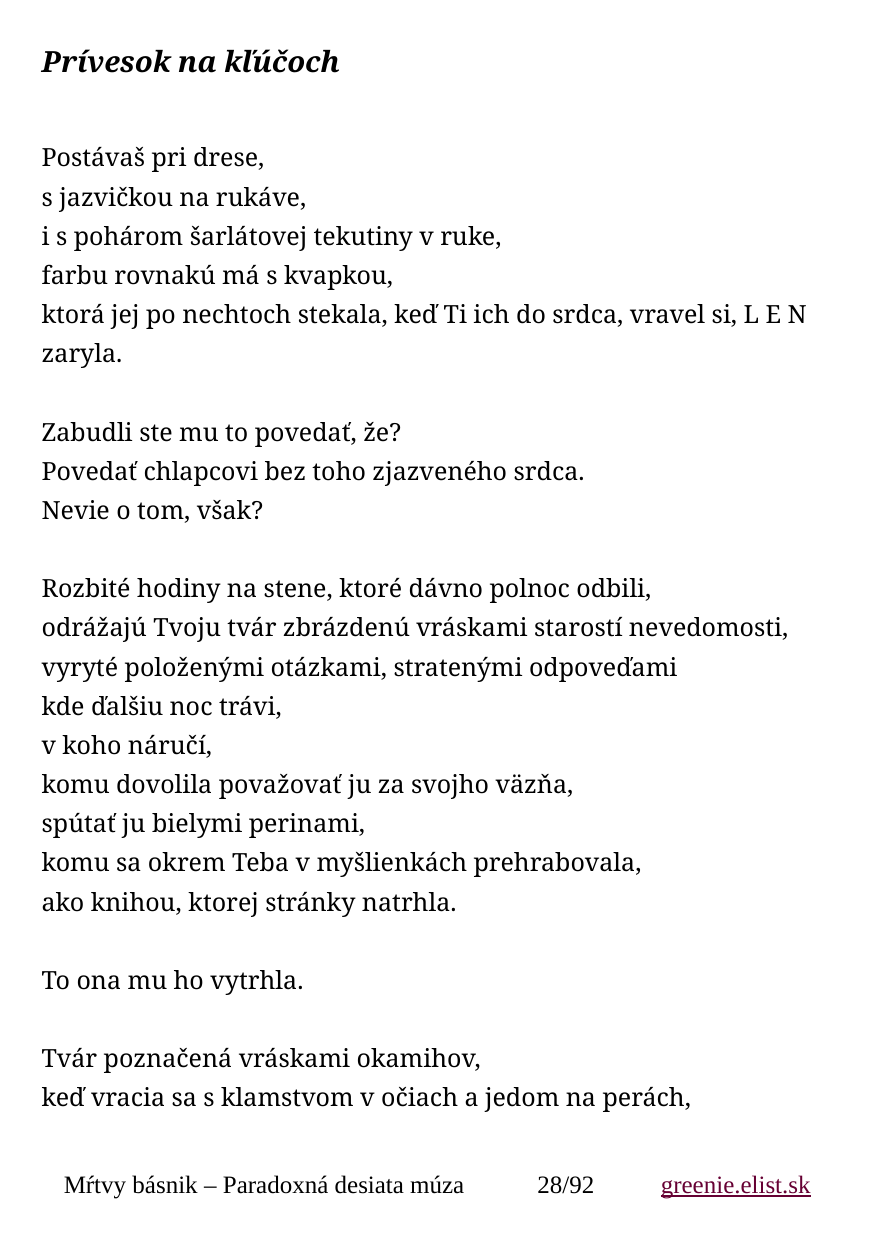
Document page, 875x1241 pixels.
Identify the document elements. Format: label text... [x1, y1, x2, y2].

text To ona mu ho vytrhla. [41, 962, 833, 997]
text ako knihou, ktorej stránky natrhla. [41, 884, 833, 918]
text Nevie o tom, však? [41, 492, 833, 527]
text s jazvičkou na rukáve, [41, 179, 833, 213]
text komu dovolila považovať ju za svojho väzňa, [41, 767, 833, 801]
text odrážajú Tvoju tvár zbrázdenú vráskami starostí nevedomosti, [41, 610, 833, 644]
text farbu rovnakú má s kvapkou, [41, 257, 833, 292]
text Zabudli ste mu to povedať, že? [41, 414, 833, 448]
text v koho náručí, [41, 727, 833, 762]
text Tvár poznačená vráskami okamihov, [41, 1041, 833, 1075]
subtitle Prívesok na kľúčoch [41, 41, 833, 81]
text vyryté položenými otázkami, stratenými odpoveďami [41, 649, 833, 683]
text spútať ju bielymi perinami, [41, 806, 833, 840]
text Rozbité hodiny na stene, ktoré dávno polnoc odbili, [41, 571, 833, 605]
text keď vracia sa s klamstvom v očiach a jedom na perách, [41, 1080, 833, 1114]
text ktorá jej po nechtoch stekala, keď Ti ich do srdca, vravel si, L E N zaryla. [41, 297, 833, 370]
text i s pohárom šarlátovej tekutiny v ruke, [41, 218, 833, 252]
text Povedať chlapcovi bez toho zjazveného srdca. [41, 453, 833, 487]
text kde ďalšiu noc trávi, [41, 688, 833, 722]
text Postávaš pri drese, [41, 140, 833, 174]
text komu sa okrem Teba v myšlienkách prehrabovala, [41, 845, 833, 879]
